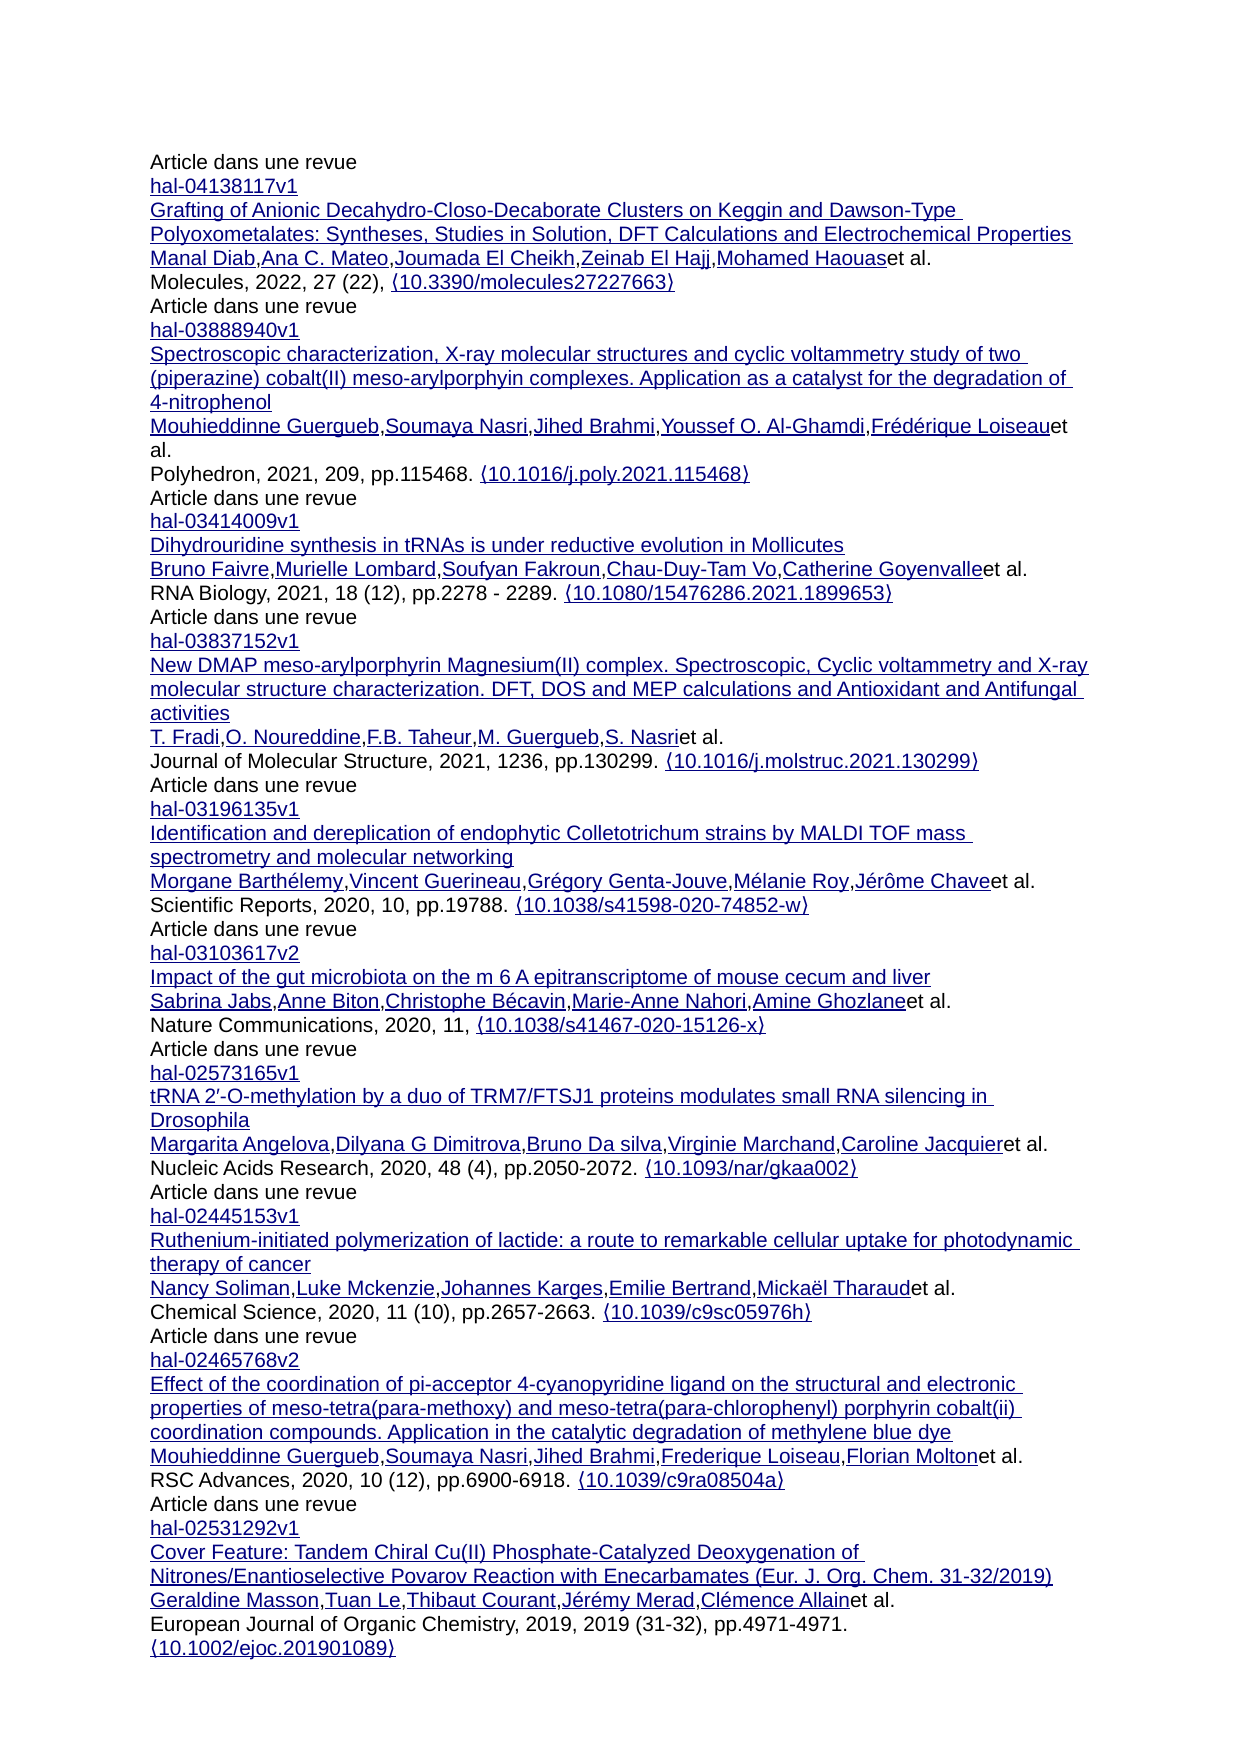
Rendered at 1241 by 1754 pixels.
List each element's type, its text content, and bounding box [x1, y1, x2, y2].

table_cell Dihydrouridine synthesis in tRNAs is under reductive evolution in Mollicutes Bruno Faivre,Murielle Lombard,Soufyan Fakroun,Chau-Duy-Tam Vo,Catherine Goyenvalleet al. RNA Biology, 2021, 18 (12), pp.2278 - 2289. ⟨10.1080/15476286.2021.1899653⟩ Article dans une revue hal-03837152v1 [150, 533, 1090, 653]
table_cell tRNA 2′-O-methylation by a duo of TRM7/FTSJ1 proteins modulates small RNA silencing in Drosophila Margarita Angelova,Dilyana G Dimitrova,Bruno Da silva,Virginie Marchand,Caroline Jacquieret al. Nucleic Acids Research, 2020, 48 (4), pp.2050-2072. ⟨10.1093/nar/gkaa002⟩ Article dans une revue hal-02445153v1 [150, 1084, 1090, 1228]
table_cell Ruthenium-initiated polymerization of lactide: a route to remarkable cellular uptake for photodynamic therapy of cancer Nancy Soliman,Luke Mckenzie,Johannes Karges,Emilie Bertrand,Mickaël Tharaudet al. Chemical Science, 2020, 11 (10), pp.2657-2663. ⟨10.1039/c9sc05976h⟩ Article dans une revue hal-02465768v2 [150, 1228, 1090, 1372]
table_cell Cover Feature: Tandem Chiral Cu(II) Phosphate-Catalyzed Deoxygenation of Nitrones/Enantioselective Povarov Reaction with Enecarbamates (Eur. J. Org. Chem. 31-32/2019) Geraldine Masson,Tuan Le,Thibaut Courant,Jérémy Merad,Clémence Allainet al. European Journal of Organic Chemistry, 2019, 2019 (31-32), pp.4971-4971. ⟨10.1002/ejoc.201901089⟩ [150, 1540, 1090, 1659]
table_cell Identification and dereplication of endophytic Colletotrichum strains by MALDI TOF mass spectrometry and molecular networking Morgane Barthélemy,Vincent Guerineau,Grégory Genta-Jouve,Mélanie Roy,Jérôme Chaveet al. Scientific Reports, 2020, 10, pp.19788. ⟨10.1038/s41598-020-74852-w⟩ Article dans une revue hal-03103617v2 [150, 821, 1090, 964]
table_cell Spectroscopic characterization, X-ray molecular structures and cyclic voltammetry study of two (piperazine) cobalt(II) meso-arylporphyin complexes. Application as a catalyst for the degradation of 4-nitrophenol Mouhieddinne Guergueb,Soumaya Nasri,Jihed Brahmi,Youssef O. Al-Ghamdi,Frédérique Loiseauet al. Polyhedron, 2021, 209, pp.115468. ⟨10.1016/j.poly.2021.115468⟩ Article dans une revue hal-03414009v1 [150, 342, 1090, 533]
table_cell Impact of the gut microbiota on the m 6 A epitranscriptome of mouse cecum and liver Sabrina Jabs,Anne Biton,Christophe Bécavin,Marie-Anne Nahori,Amine Ghozlaneet al. Nature Communications, 2020, 11, ⟨10.1038/s41467-020-15126-x⟩ Article dans une revue hal-02573165v1 [150, 965, 1090, 1084]
table_cell Article dans une revue hal-04138117v1 [150, 150, 1090, 198]
table_cell Effect of the coordination of pi-acceptor 4-cyanopyridine ligand on the structural and electronic properties of meso-tetra(para-methoxy) and meso-tetra(para-chlorophenyl) porphyrin cobalt(ii) coordination compounds. Application in the catalytic degradation of methylene blue dye Mouhieddinne Guergueb,Soumaya Nasri,Jihed Brahmi,Frederique Loiseau,Florian Moltonet al. RSC Advances, 2020, 10 (12), pp.6900-6918. ⟨10.1039/c9ra08504a⟩ Article dans une revue hal-02531292v1 [150, 1372, 1090, 1539]
table_cell Grafting of Anionic Decahydro-Closo-Decaborate Clusters on Keggin and Dawson-Type Polyoxometalates: Syntheses, Studies in Solution, DFT Calculations and Electrochemical Properties Manal Diab,Ana C. Mateo,Joumada El Cheikh,Zeinab El Hajj,Mohamed Haouaset al. Molecules, 2022, 27 (22), ⟨10.3390/molecules27227663⟩ Article dans une revue hal-03888940v1 [150, 198, 1090, 342]
table_cell New DMAP meso-arylporphyrin Magnesium(II) complex. Spectroscopic, Cyclic voltammetry and X-ray molecular structure characterization. DFT, DOS and MEP calculations and Antioxidant and Antifungal activities T. Fradi,O. Noureddine,F.B. Taheur,M. Guergueb,S. Nasriet al. Journal of Molecular Structure, 2021, 1236, pp.130299. ⟨10.1016/j.molstruc.2021.130299⟩ Article dans une revue hal-03196135v1 [150, 653, 1090, 821]
